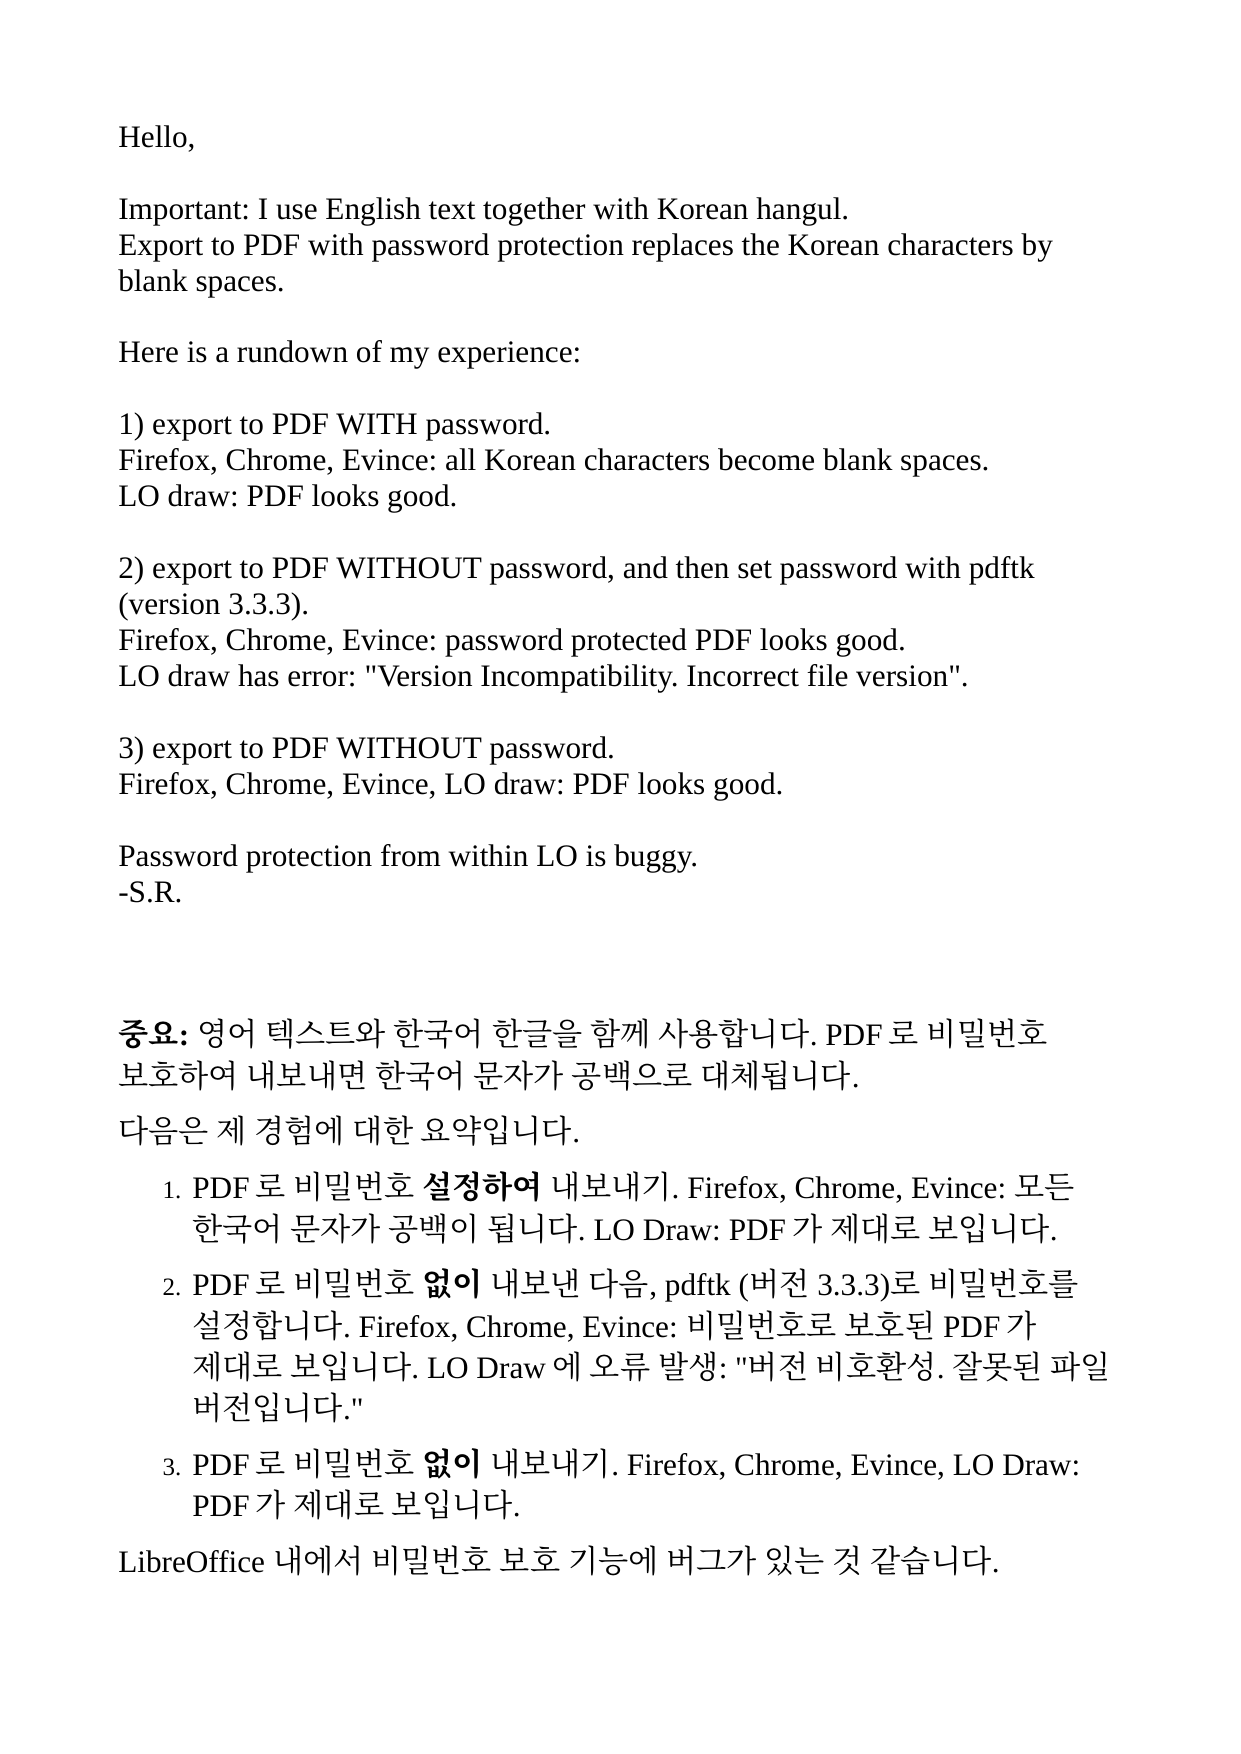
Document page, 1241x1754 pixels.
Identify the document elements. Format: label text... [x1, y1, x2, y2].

text Here is a rundown of my experience: [118, 334, 1122, 370]
text 중요: 영어 텍스트와 한국어 한글을 함께 사용합니다. PDF로 비밀번호 보호하여 내보내면 한국어 문자가 공백으로 대체됩니다. [118, 1017, 1122, 1094]
text -S.R. [118, 873, 1122, 909]
text Hello, [118, 118, 1122, 154]
list PDF로 비밀번호 없이 내보내기. Firefox, Chrome, Evince, LO Draw: PDF가 제대로 보입니다. [162, 1446, 1122, 1523]
text 2) export to PDF WITHOUT password, and then set password with pdftk (version 3.3.3). [118, 549, 1122, 621]
list PDF로 비밀번호 설정하여 내보내기. Firefox, Chrome, Evince: 모든 한국어 문자가 공백이 됩니다. LO Draw: PDF가 제대로 보입니다. [162, 1169, 1122, 1247]
text 다음은 제 경험에 대한 요약입니다. [118, 1114, 1122, 1149]
text 3) export to PDF WITHOUT password. [118, 729, 1122, 765]
text LO draw has error: "Version Incompatibility. Incorrect file version". [118, 657, 1122, 693]
text Firefox, Chrome, Evince: all Korean characters become blank spaces. [118, 442, 1122, 477]
text 1) export to PDF WITH password. [118, 406, 1122, 442]
text LibreOffice 내에서 비밀번호 보호 기능에 버그가 있는 것 같습니다. [118, 1543, 1122, 1579]
text Password protection from within LO is buggy. [118, 837, 1122, 873]
text LO draw: PDF looks good. [118, 477, 1122, 513]
text Important: I use English text together with Korean hangul. [118, 190, 1122, 226]
text Firefox, Chrome, Evince: password protected PDF looks good. [118, 621, 1122, 657]
text Export to PDF with password protection replaces the Korean characters by blank spaces. [118, 226, 1122, 298]
text Firefox, Chrome, Evince, LO draw: PDF looks good. [118, 765, 1122, 801]
list PDF로 비밀번호 없이 내보낸 다음, pdftk (버전 3.3.3)로 비밀번호를 설정합니다. Firefox, Chrome, Evince: 비밀번호로 보호된 PDF가 제대로 보입니다. LO Draw에 오류 발생: "버전 비호환성. 잘못된 파일 버전입니다." [162, 1267, 1122, 1426]
